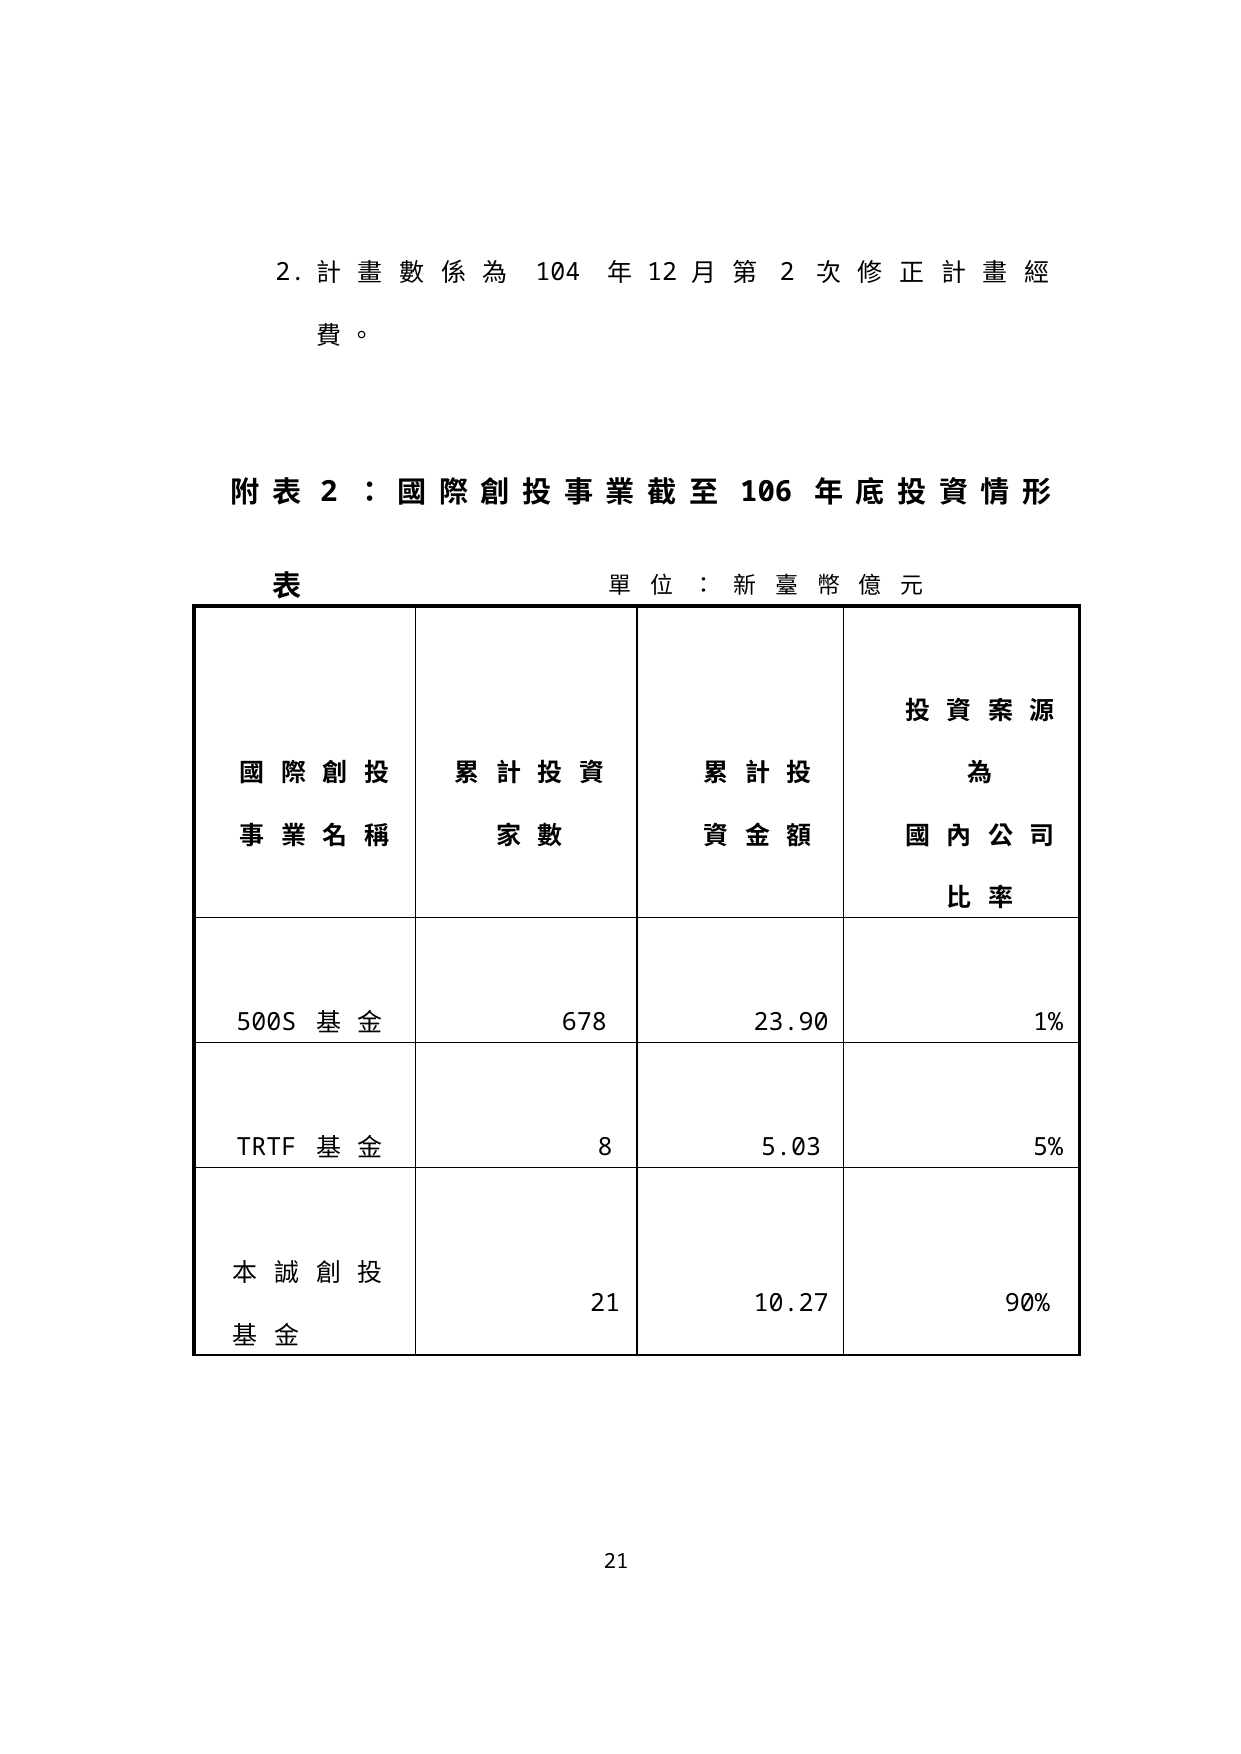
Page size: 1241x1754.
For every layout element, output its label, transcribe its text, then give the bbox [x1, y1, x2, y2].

table_cell 500S基金 [196, 918, 415, 1042]
table_cell 5% [844, 1043, 1078, 1167]
table_cell TRTF基金 [196, 1043, 415, 1167]
table_header 累計投資家數 [416, 608, 636, 917]
text 2.計畫數係為104年12月第2次修正計畫經費。 [183, 229, 1058, 354]
table_cell 5.03 [638, 1043, 843, 1167]
table_cell 1% [844, 918, 1078, 1042]
table_cell 23.90 [638, 918, 843, 1042]
table_header 投資案源為 國內公司比率 [844, 608, 1078, 917]
text 附表2：國際創投事業截至106年底投資情形表 單位：新臺幣億元 [183, 417, 1058, 604]
table_cell 10.27 [638, 1168, 843, 1354]
table_cell 本誠創投基金 [196, 1168, 415, 1354]
table_cell 8 [416, 1043, 636, 1167]
table_cell 90% [844, 1168, 1078, 1354]
table_header 累計投資金額 [638, 608, 843, 917]
table_cell 21 [416, 1168, 636, 1354]
table_header 國際創投 事業名稱 [196, 608, 415, 917]
table_cell 678 [416, 918, 636, 1042]
